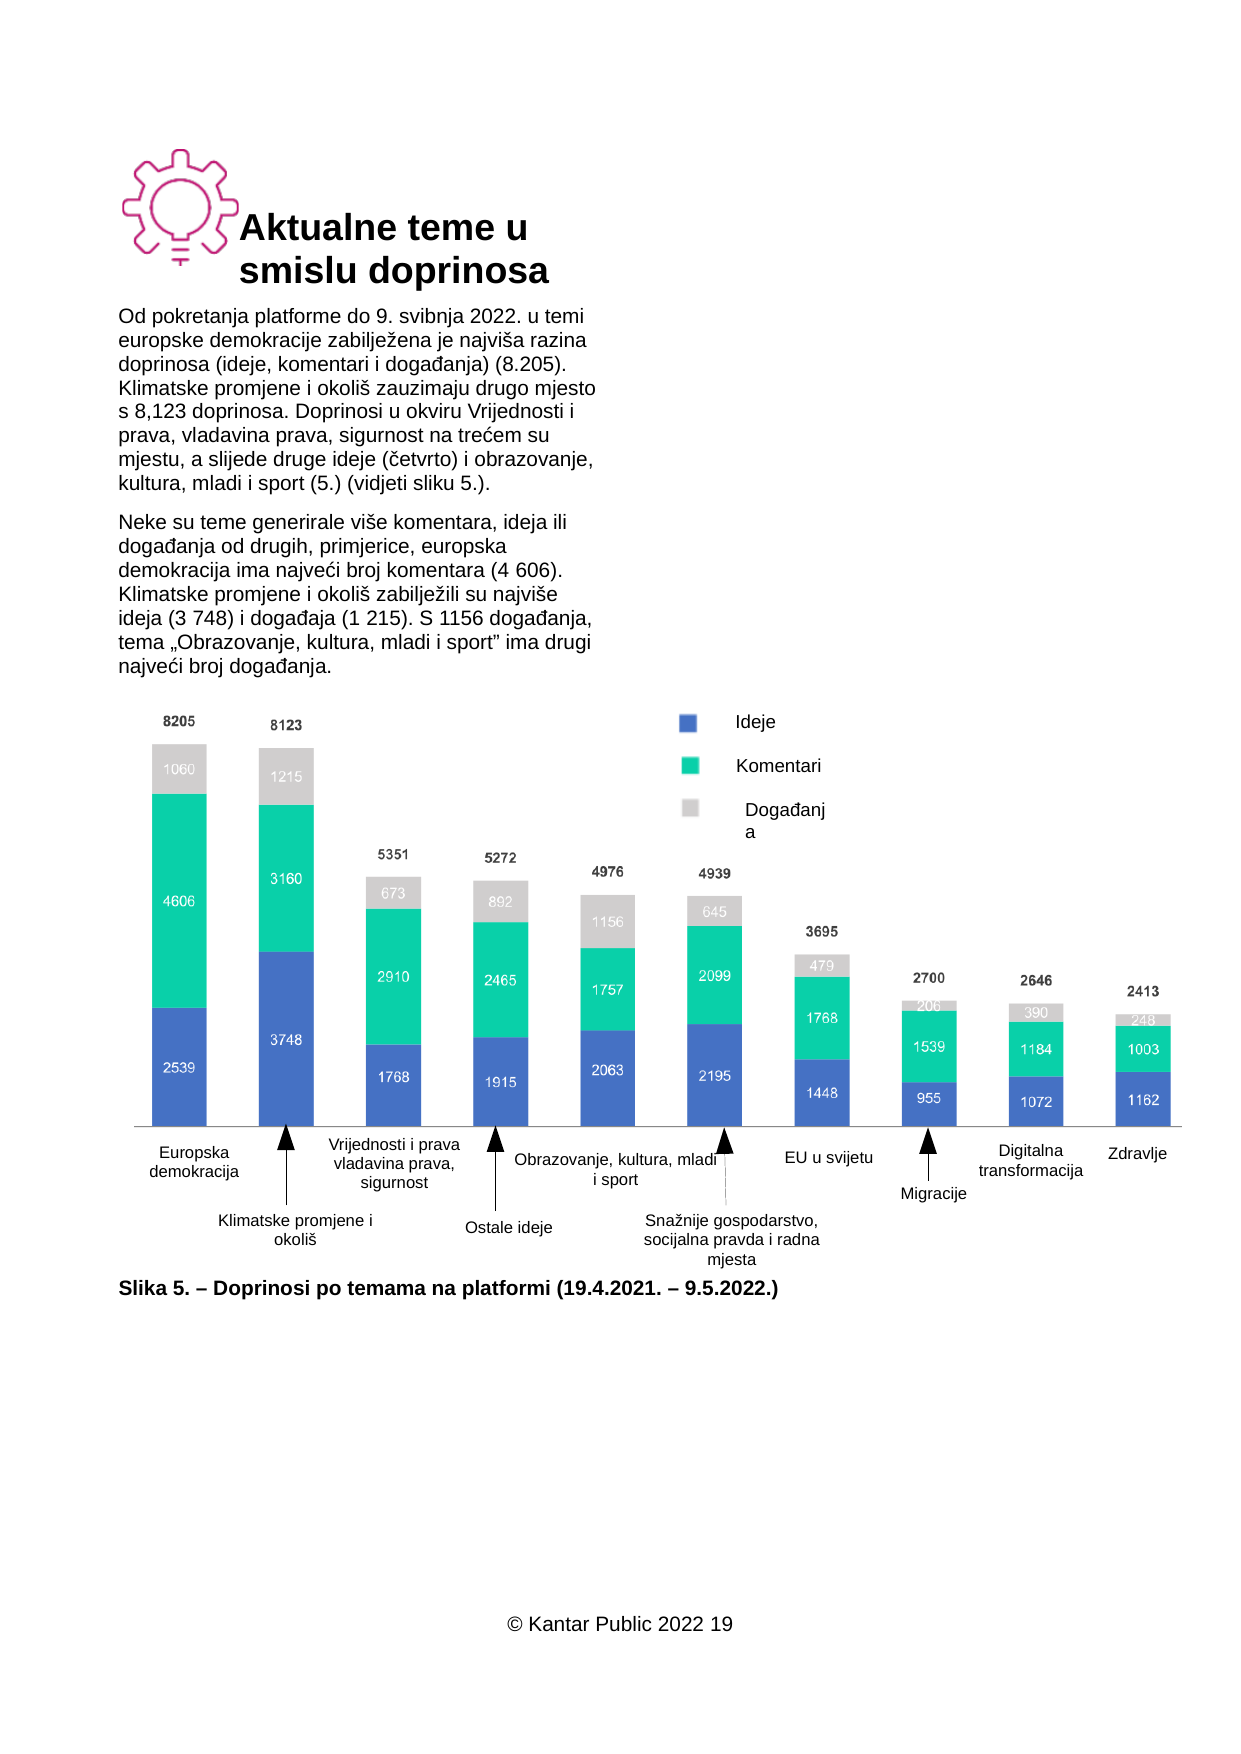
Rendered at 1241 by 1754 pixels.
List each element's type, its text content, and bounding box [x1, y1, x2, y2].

text Neke su teme generirale više komentara, ideja ili događanja od drugih, primjerice, europska demokracija ima najveći broj komentara (4 606). Klimatske promjene i okoliš zabilježili su najviše ideja (3 748) i događaja (1 215). S 1156 događanja, tema „Obrazovanje, kultura, mladi i sport” ima drugi najveći broj događanja. [118, 510, 605, 677]
picture [134, 708, 1182, 1128]
text Slika 5. – Doprinosi po temama na platformi (19.4.2021. – 9.5.2022.) [118, 716, 1189, 1300]
subtitle Aktualne teme u smislu doprinosa [118, 205, 605, 291]
text Od pokretanja platforme do 9. svibnja 2022. u temi europske demokracije zabilježena je najviša razina doprinosa (ideje, komentari i događanja) (8.205). Klimatske promjene i okoliš zauzimaju drugo mjesto s 8,123 doprinosa. Doprinosi u okviru Vrijednosti i prava, vladavina prava, sigurnost na trećem su mjestu, a slijede druge ideje (četvrto) i obrazovanje, kultura, mladi i sport (5.) (vidjeti sliku 5.). [118, 303, 605, 495]
picture [122, 149, 239, 266]
